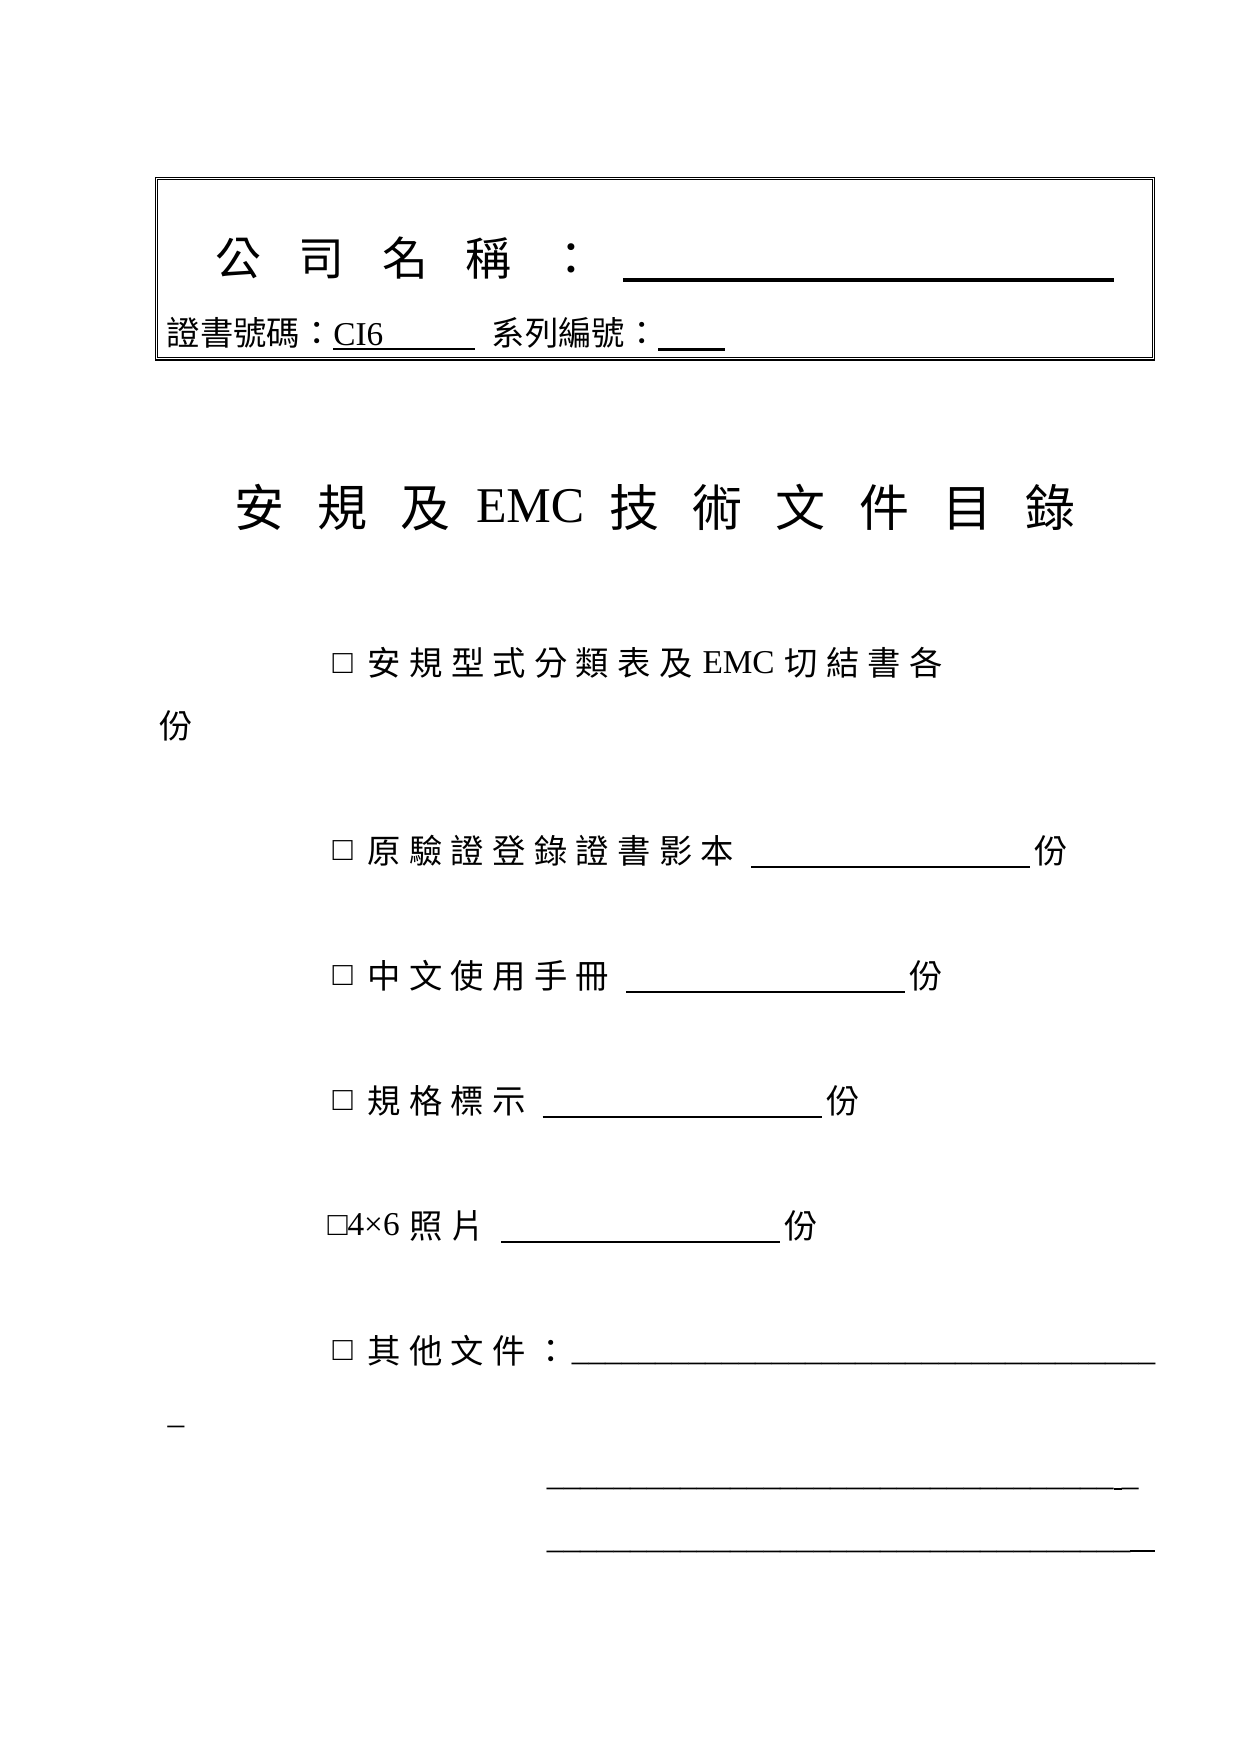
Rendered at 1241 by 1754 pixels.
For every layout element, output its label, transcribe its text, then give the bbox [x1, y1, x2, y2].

text □規格標示 份 [155, 1057, 1155, 1119]
text □安規型式分類表及EMC切結書各 份 [155, 619, 1155, 744]
text 公司名稱： [158, 180, 1152, 302]
text □中文使用手冊 份 [155, 932, 1155, 994]
text 安規及EMC技術文件目錄 [155, 432, 1155, 557]
text □原驗證登錄證書影本 份 [155, 807, 1155, 869]
text □4×6照片 份 [155, 1182, 1155, 1244]
text 證書號碼：CI6 系列編號： [158, 302, 1152, 357]
text __________________________________ _ [155, 1432, 1155, 1494]
text □其他文件：____________________________________ [155, 1307, 1155, 1432]
text ___________________________________ [155, 1494, 1155, 1557]
